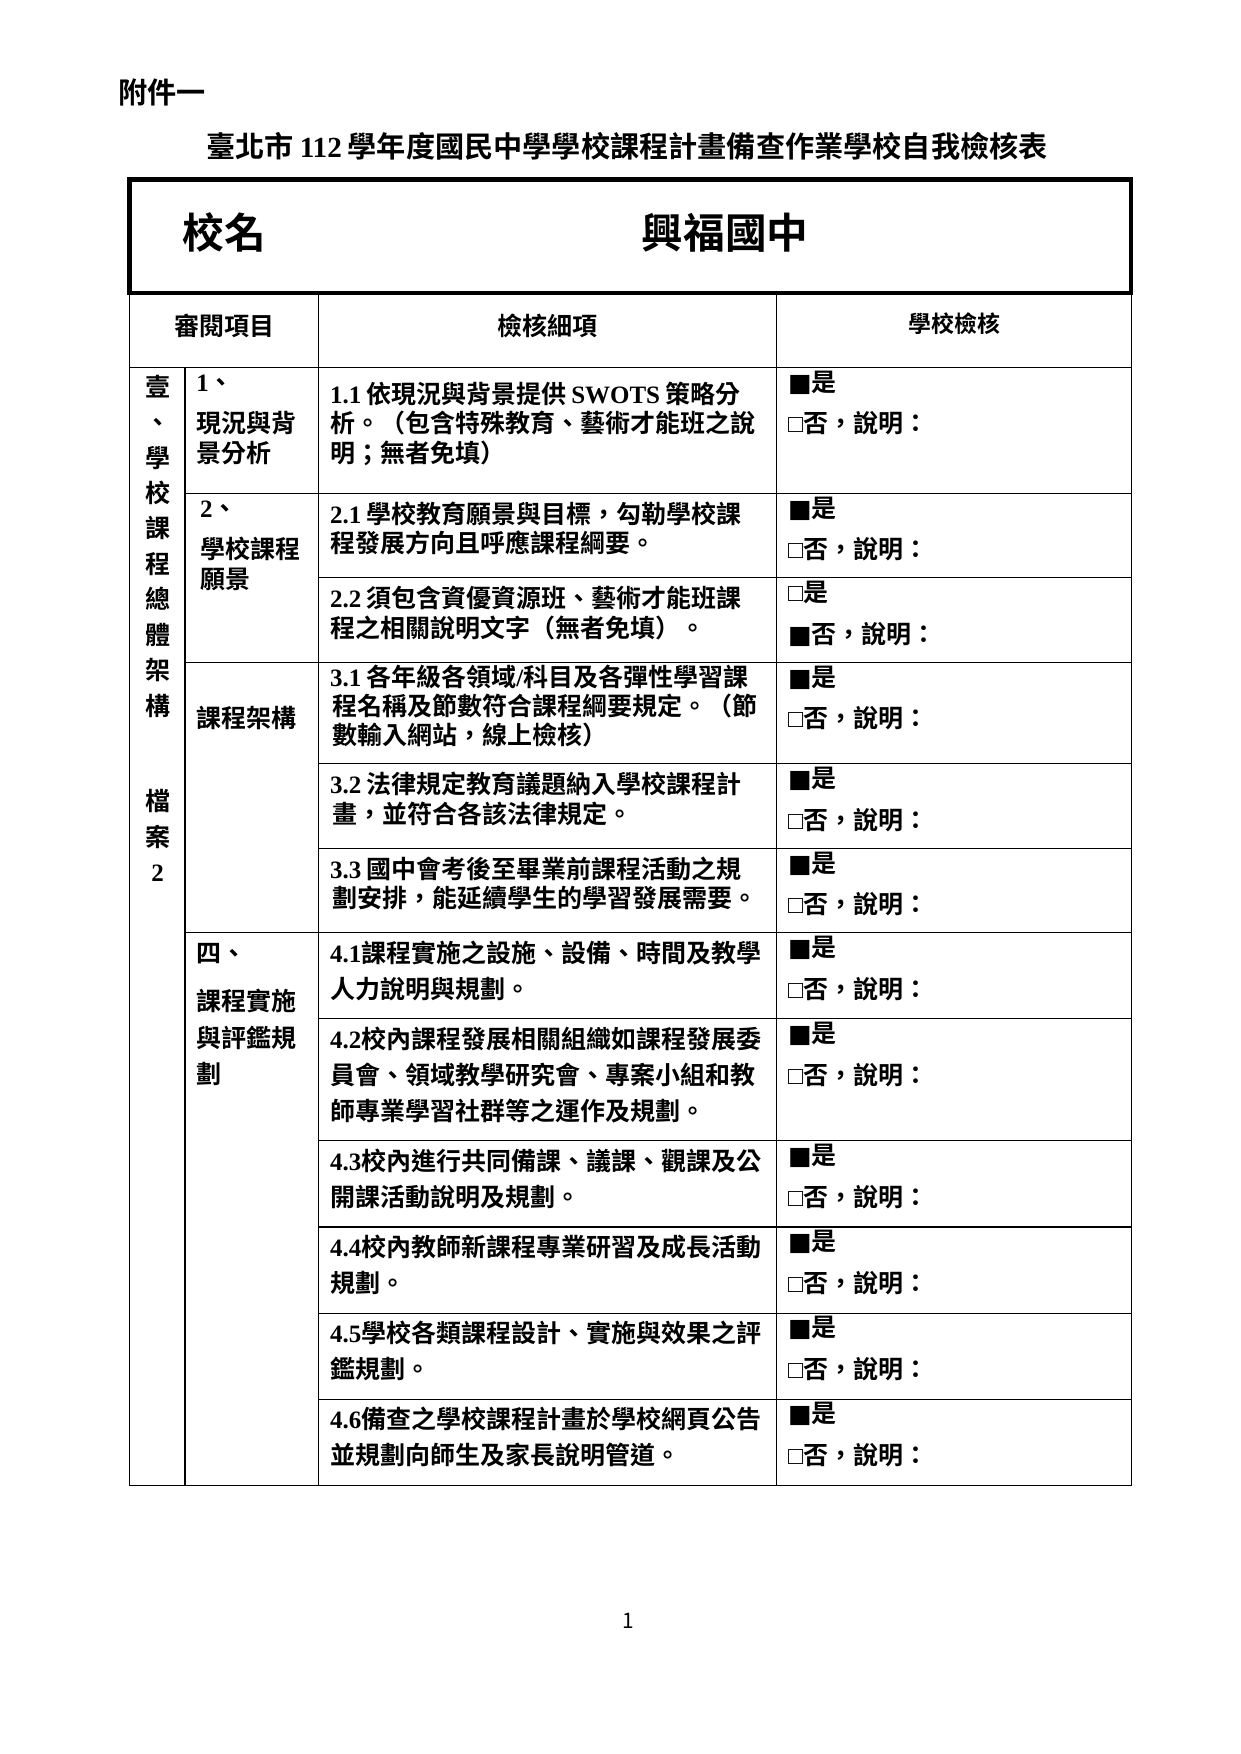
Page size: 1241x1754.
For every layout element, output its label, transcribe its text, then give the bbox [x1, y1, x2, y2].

table_cell 2.2須包含資優資源班、藝術才能班課程之相關說明文字（無者免填）。 [319, 578, 776, 662]
table_cell 4.1課程實施之設施、設備、時間及教學人力說明與規劃。 [319, 933, 776, 1018]
table_cell 3.3國中會考後至畢業前課程活動之規劃安排，能延續學生的學習發展需要。 [319, 849, 776, 932]
table_cell ■是 □否，說明： [777, 1019, 1131, 1140]
text 臺北市112學年度國民中學學校課程計畫備查作業學校自我檢核表 [116, 129, 1137, 164]
table_cell ■是 □否，說明： [777, 1400, 1131, 1484]
table_cell 壹、學校課程總體架構 檔案2 [130, 368, 184, 1484]
table_cell ■是 □否，說明： [777, 1141, 1131, 1226]
table_cell 4.4校內教師新課程專業研習及成長活動規劃。 [319, 1228, 776, 1312]
table_cell 1.1依現況與背景提供SWOTS策略分析。（包含特殊教育、藝術才能班之說明；無者免填） [319, 368, 776, 493]
table_cell ■是 □否，說明： [777, 1314, 1131, 1398]
table_cell 課程架構 [186, 663, 318, 932]
table_cell 學校檢核 [777, 295, 1131, 367]
table_cell ■是 □否，說明： [777, 764, 1131, 848]
table_header 興福國中 [319, 182, 1129, 291]
table_cell ■是 □否，說明： [777, 849, 1131, 932]
table_cell 4.6備查之學校課程計畫於學校網頁公告並規劃向師生及家長說明管道。 [319, 1400, 776, 1484]
table_cell 4.5學校各類課程設計、實施與效果之評鑑規劃。 [319, 1314, 776, 1398]
table_cell 2.1學校教育願景與目標，勾勒學校課程發展方向且呼應課程綱要。 [319, 494, 776, 577]
table_cell ■是 □否，說明： [777, 494, 1131, 577]
table_header 校名 [132, 182, 318, 291]
table_cell ■是 □否，說明： [777, 663, 1131, 763]
table_cell ■是 □否，說明： [777, 368, 1131, 493]
table_cell □是 ■否，說明： [777, 578, 1131, 662]
text 附件一 [118, 75, 1137, 110]
table_cell 3.1各年級各領域/科目及各彈性學習課程名稱及節數符合課程綱要規定。（節數輸入網站，線上檢核） [319, 663, 776, 763]
table_cell ■是 □否，說明： [777, 933, 1131, 1018]
table_cell 現況與背景分析 [186, 368, 318, 493]
table_cell 四、 課程實施與評鑑規劃 [186, 933, 318, 1484]
table_cell 4.3校內進行共同備課、議課、觀課及公開課活動說明及規劃。 [319, 1141, 776, 1226]
table_cell 4.2校內課程發展相關組織如課程發展委員會、領域教學研究會、專案小組和教師專業學習社群等之運作及規劃。 [319, 1019, 776, 1140]
table_cell 審閱項目 [130, 295, 318, 367]
table_cell 檢核細項 [319, 295, 776, 367]
table_cell 3.2法律規定教育議題納入學校課程計畫，並符合各該法律規定。 [319, 764, 776, 848]
table_cell 學校課程願景 [186, 494, 318, 662]
table_cell ■是 □否，說明： [777, 1228, 1131, 1312]
